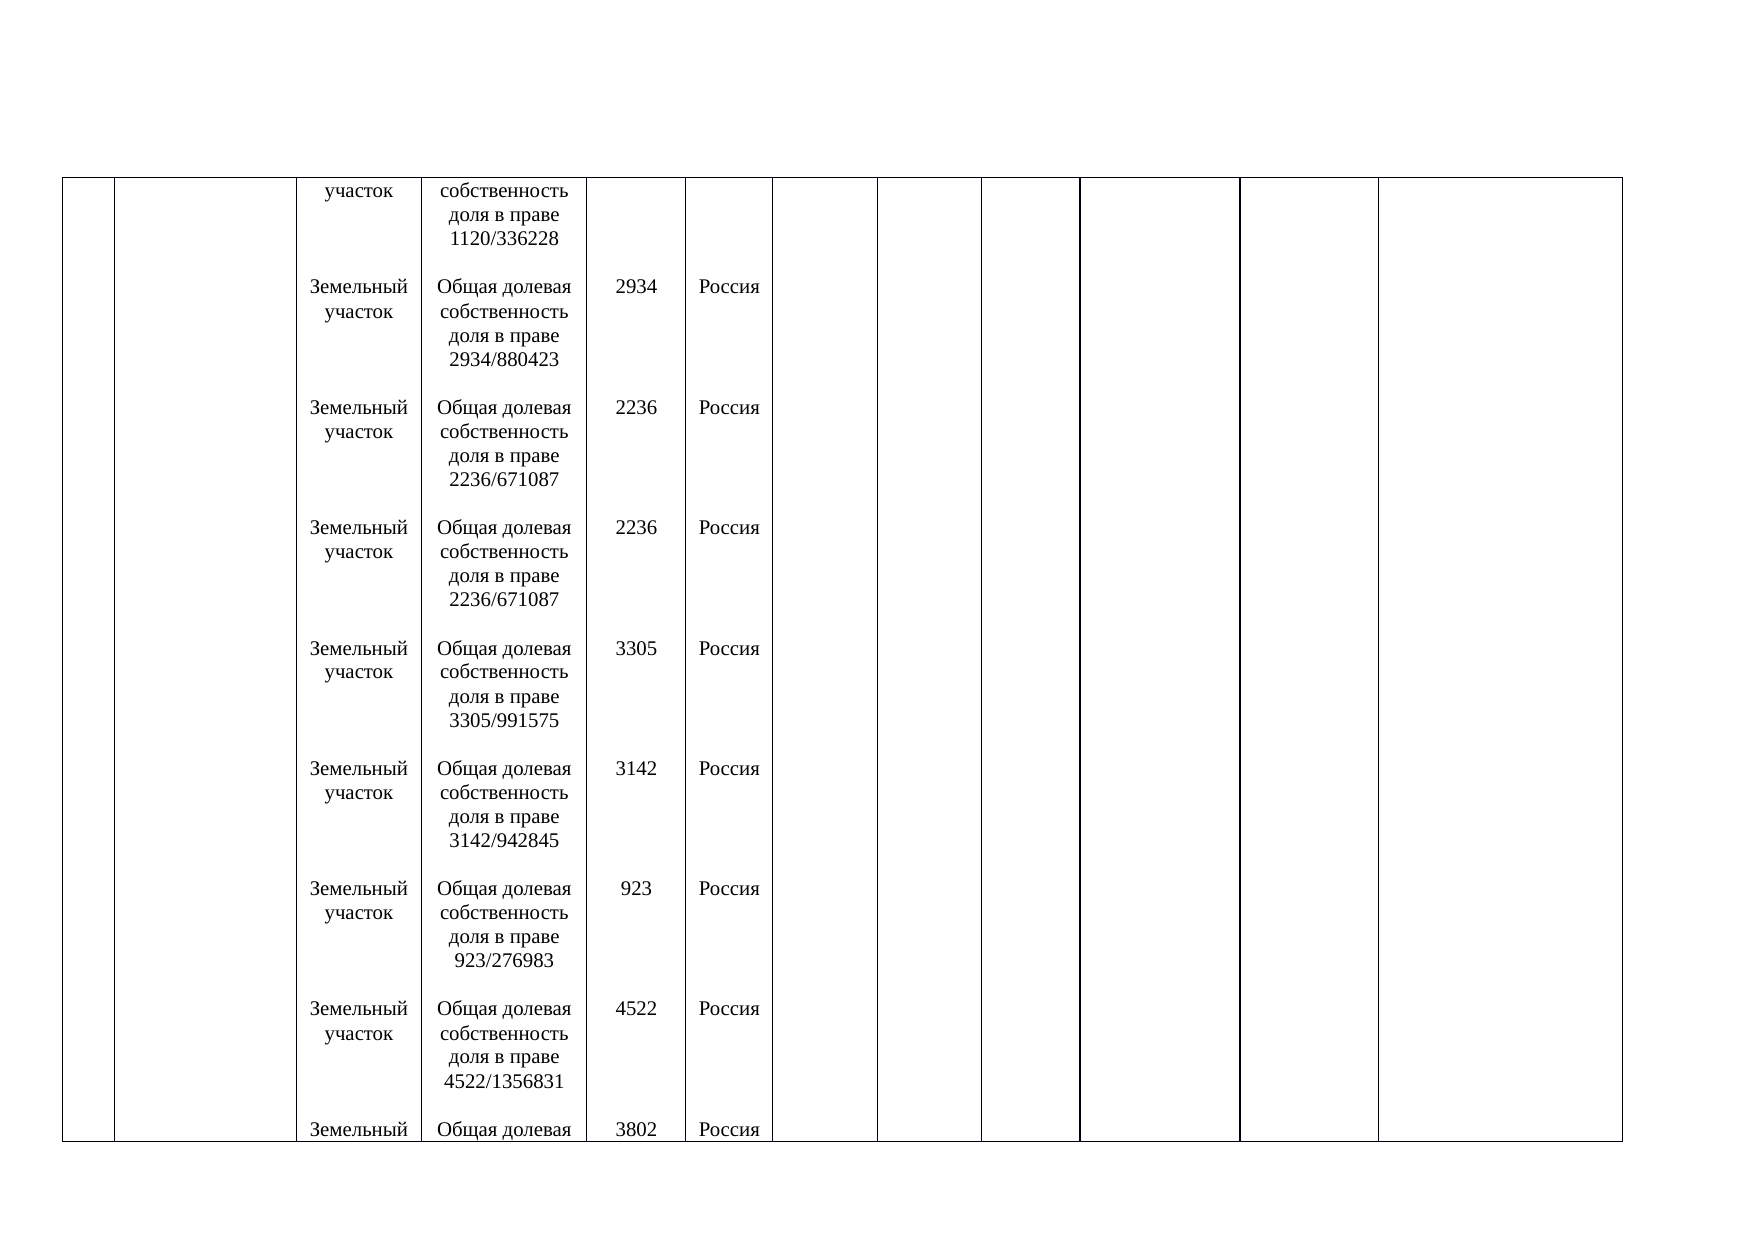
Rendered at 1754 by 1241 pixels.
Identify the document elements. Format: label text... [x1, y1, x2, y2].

table_cell [1241, 178, 1378, 1141]
table_cell [878, 178, 981, 1141]
table_cell [1379, 178, 1622, 1141]
table_cell Россия Россия Россия Россия Россия Россия Россия Россия [686, 178, 772, 1141]
table_cell 2934 2236 2236 3305 3142 923 4522 3802 [587, 178, 685, 1141]
table_cell [63, 178, 114, 1141]
table_cell [773, 178, 877, 1141]
table_cell собственность доля в праве 1120/336228 Общая долевая собственность доля в праве 2934/880423 Общая долевая собственность доля в праве 2236/671087 Общая долевая собственность доля в праве 2236/671087 Общая долевая собственность доля в праве 3305/991575 Общая долевая собственность доля в праве 3142/942845 Общая долевая собственность доля в праве 923/276983 Общая долевая собственность доля в праве 4522/1356831 Общая долевая [422, 178, 586, 1141]
table_cell [115, 178, 296, 1141]
table_cell [1081, 178, 1239, 1141]
table_cell участок Земельный участок Земельный участок Земельный участок Земельный участок Земельный участок Земельный участок Земельный участок Земельный [297, 178, 421, 1141]
table_cell [982, 178, 1079, 1141]
